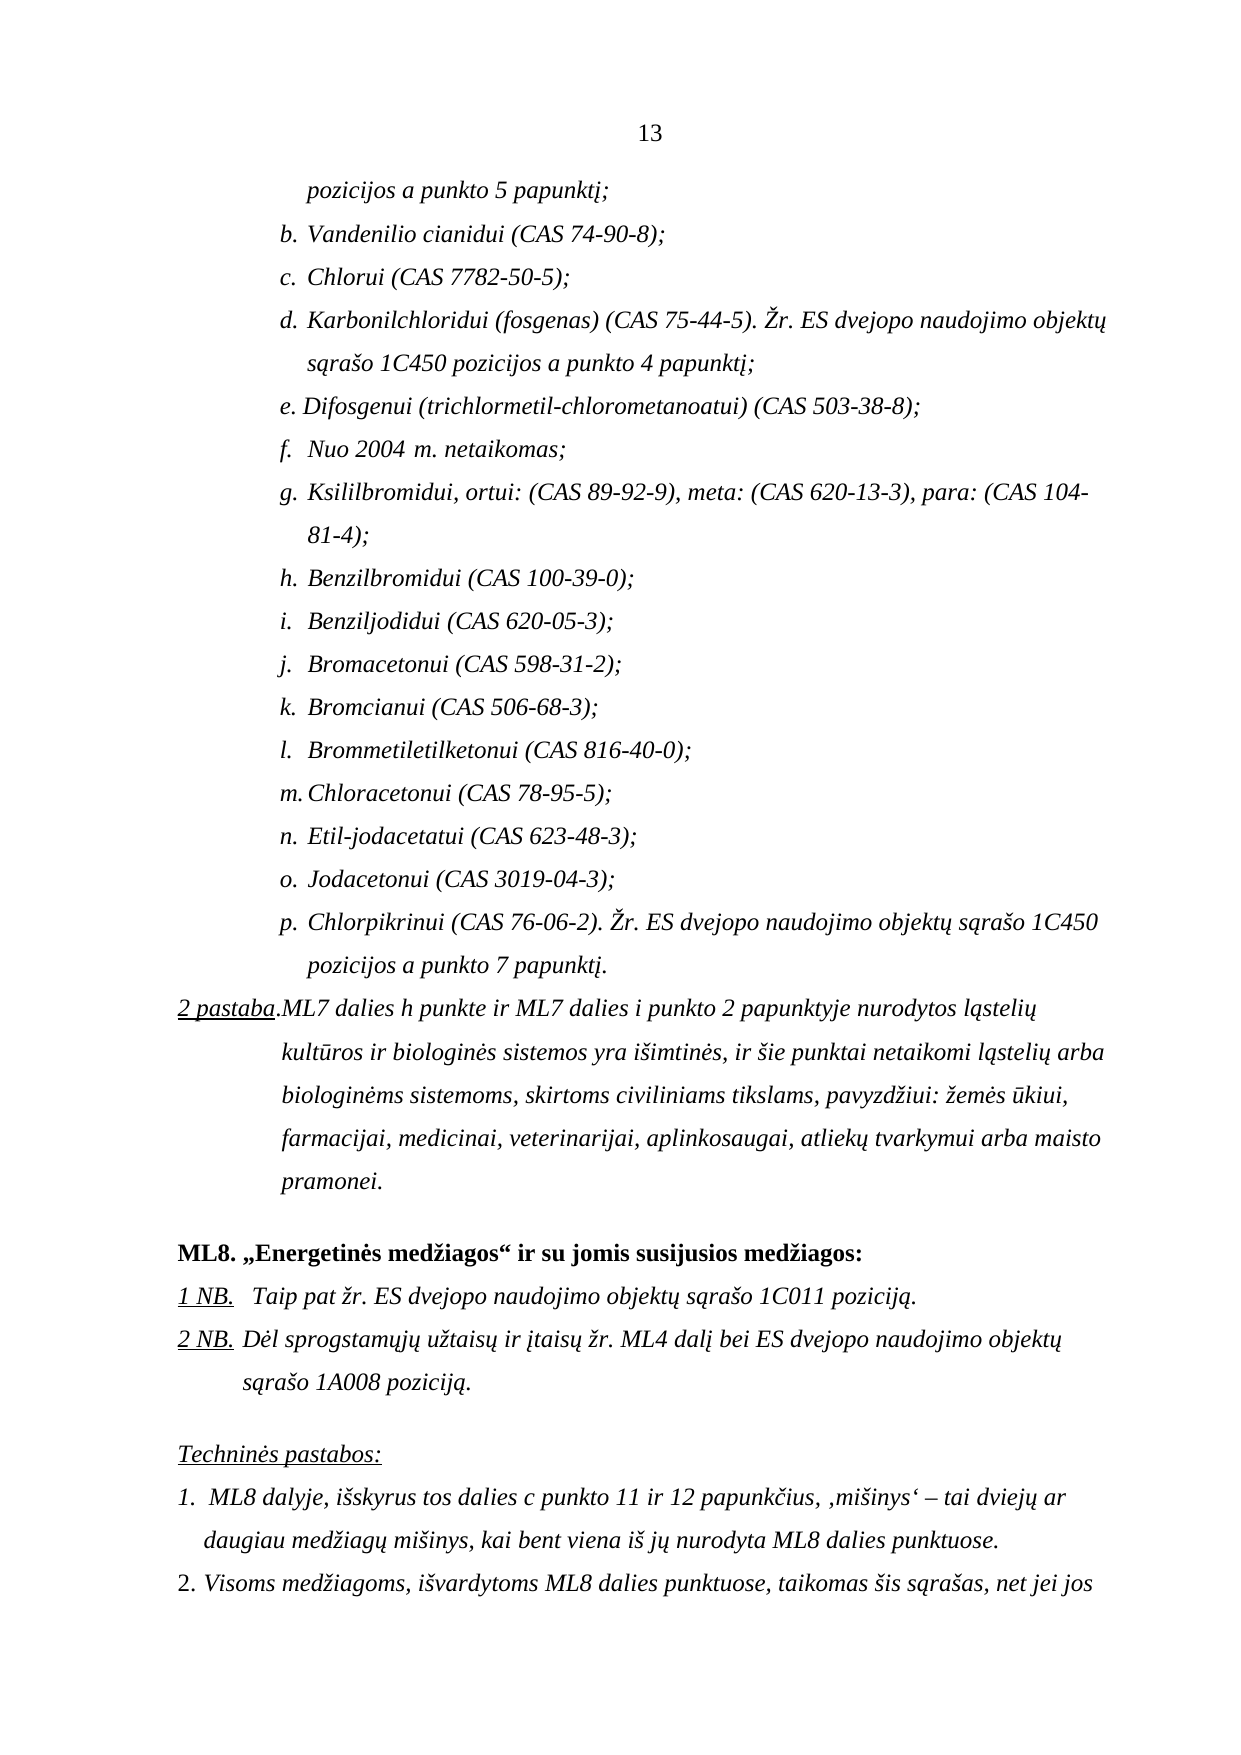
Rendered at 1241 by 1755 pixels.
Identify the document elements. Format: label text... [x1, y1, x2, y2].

table_header Brommetiletilketonui (CAS 816-40-0); [308, 735, 1122, 778]
table_header j. [280, 649, 307, 692]
table_header Taip pat žr. ES dvejopo naudojimo objektų sąrašo 1C011 poziciją. [252, 1281, 1122, 1324]
table_header Benziljodidui (CAS 620-05-3); [307, 606, 1122, 649]
table_header n. [280, 821, 307, 864]
table_header e. [280, 391, 303, 434]
table_header 2 pastaba. [177, 994, 281, 1209]
table_header Etil-jodacetatui (CAS 623-48-3); [307, 821, 1122, 864]
table_header pozicijos a punkto 5 papunktį; [307, 176, 1122, 219]
table_header f. [280, 434, 307, 477]
table_header Difosgenui (trichlormetil-chlorometanoatui) (CAS 503-38-8); [303, 391, 1122, 434]
table_header 2 NB. [177, 1324, 242, 1410]
table_header Jodacetonui (CAS 3019-04-3); [307, 864, 1122, 907]
table_header p. [280, 907, 307, 993]
table_header k. [280, 692, 307, 735]
table_header 2. [177, 1568, 203, 1611]
table_header [177, 176, 279, 993]
table_header c. [280, 262, 307, 305]
table_header 1 NB. [177, 1281, 252, 1324]
table_header Visoms medžiagoms, išvardytoms ML8 dalies punktuose, taikomas šis sąrašas, net jei jos [203, 1568, 1122, 1611]
table_header l. [280, 735, 307, 778]
table_header [280, 176, 307, 219]
text ML8. „Energetinės medžiagos“ ir su jomis susijusios medžiagos: [177, 1238, 1122, 1266]
table_header Chlorpikrinui (CAS 76-06-2). Žr. ES dvejopo naudojimo objektų sąrašo 1C450 pozicijos a punkto 7 papunktį. [307, 907, 1122, 993]
table_header Bromcianui (CAS 506-68-3); [307, 692, 1122, 735]
table_header g. [280, 477, 307, 563]
table_header m. [280, 778, 307, 821]
table_header Dėl sprogstamųjų užtaisų ir įtaisų žr. ML4 dalį bei ES dvejopo naudojimo objektų sąrašo 1A008 poziciją. [242, 1324, 1122, 1410]
table_header ML7 dalies h punkte ir ML7 dalies i punkto 2 papunktyje nurodytos ląstelių kultūros ir biologinės sistemos yra išimtinės, ir šie punktai netaikomi ląstelių arba biologinėms sistemoms, skirtoms civiliniams tikslams, pavyzdžiui: žemės ūkiui, farmacijai, medicinai, veterinarijai, aplinkosaugai, atliekų tvarkymui arba maisto pramonei. [281, 994, 1122, 1209]
table_header Ksililbromidui, ortui: (CAS 89-92-9), meta: (CAS 620-13-3), para: (CAS 104-81-4); [307, 477, 1122, 563]
table_header Vandenilio cianidui (CAS 74-90-8); [307, 219, 1122, 262]
table_header i. [280, 606, 307, 649]
table_header o. [280, 864, 307, 907]
table_header d. [280, 305, 307, 391]
table_header b. [280, 219, 307, 262]
text Techninės pastabos: [177, 1439, 1122, 1467]
table_header Chloracetonui (CAS 78-95-5); [307, 778, 1122, 821]
table_header 1. [177, 1482, 203, 1568]
table_header Chlorui (CAS 7782-50-5); [307, 262, 1122, 305]
table_header Karbonilchloridui (fosgenas) (CAS 75-44-5). Žr. ES dvejopo naudojimo objektų sąrašo 1C450 pozicijos a punkto 4 papunktį; [307, 305, 1122, 391]
table_header Nuo 2004 m. netaikomas; [307, 434, 1122, 477]
table_header Bromacetonui (CAS 598-31-2); [307, 649, 1122, 692]
table_header h. [280, 563, 307, 606]
table_header ML8 dalyje, išskyrus tos dalies c punkto 11 ir 12 papunkčius, ‚mišinys‘ – tai dviejų ar daugiau medžiagų mišinys, kai bent viena iš jų nurodyta ML8 dalies punktuose. [203, 1482, 1122, 1568]
table_header Benzilbromidui (CAS 100-39-0); [307, 563, 1122, 606]
